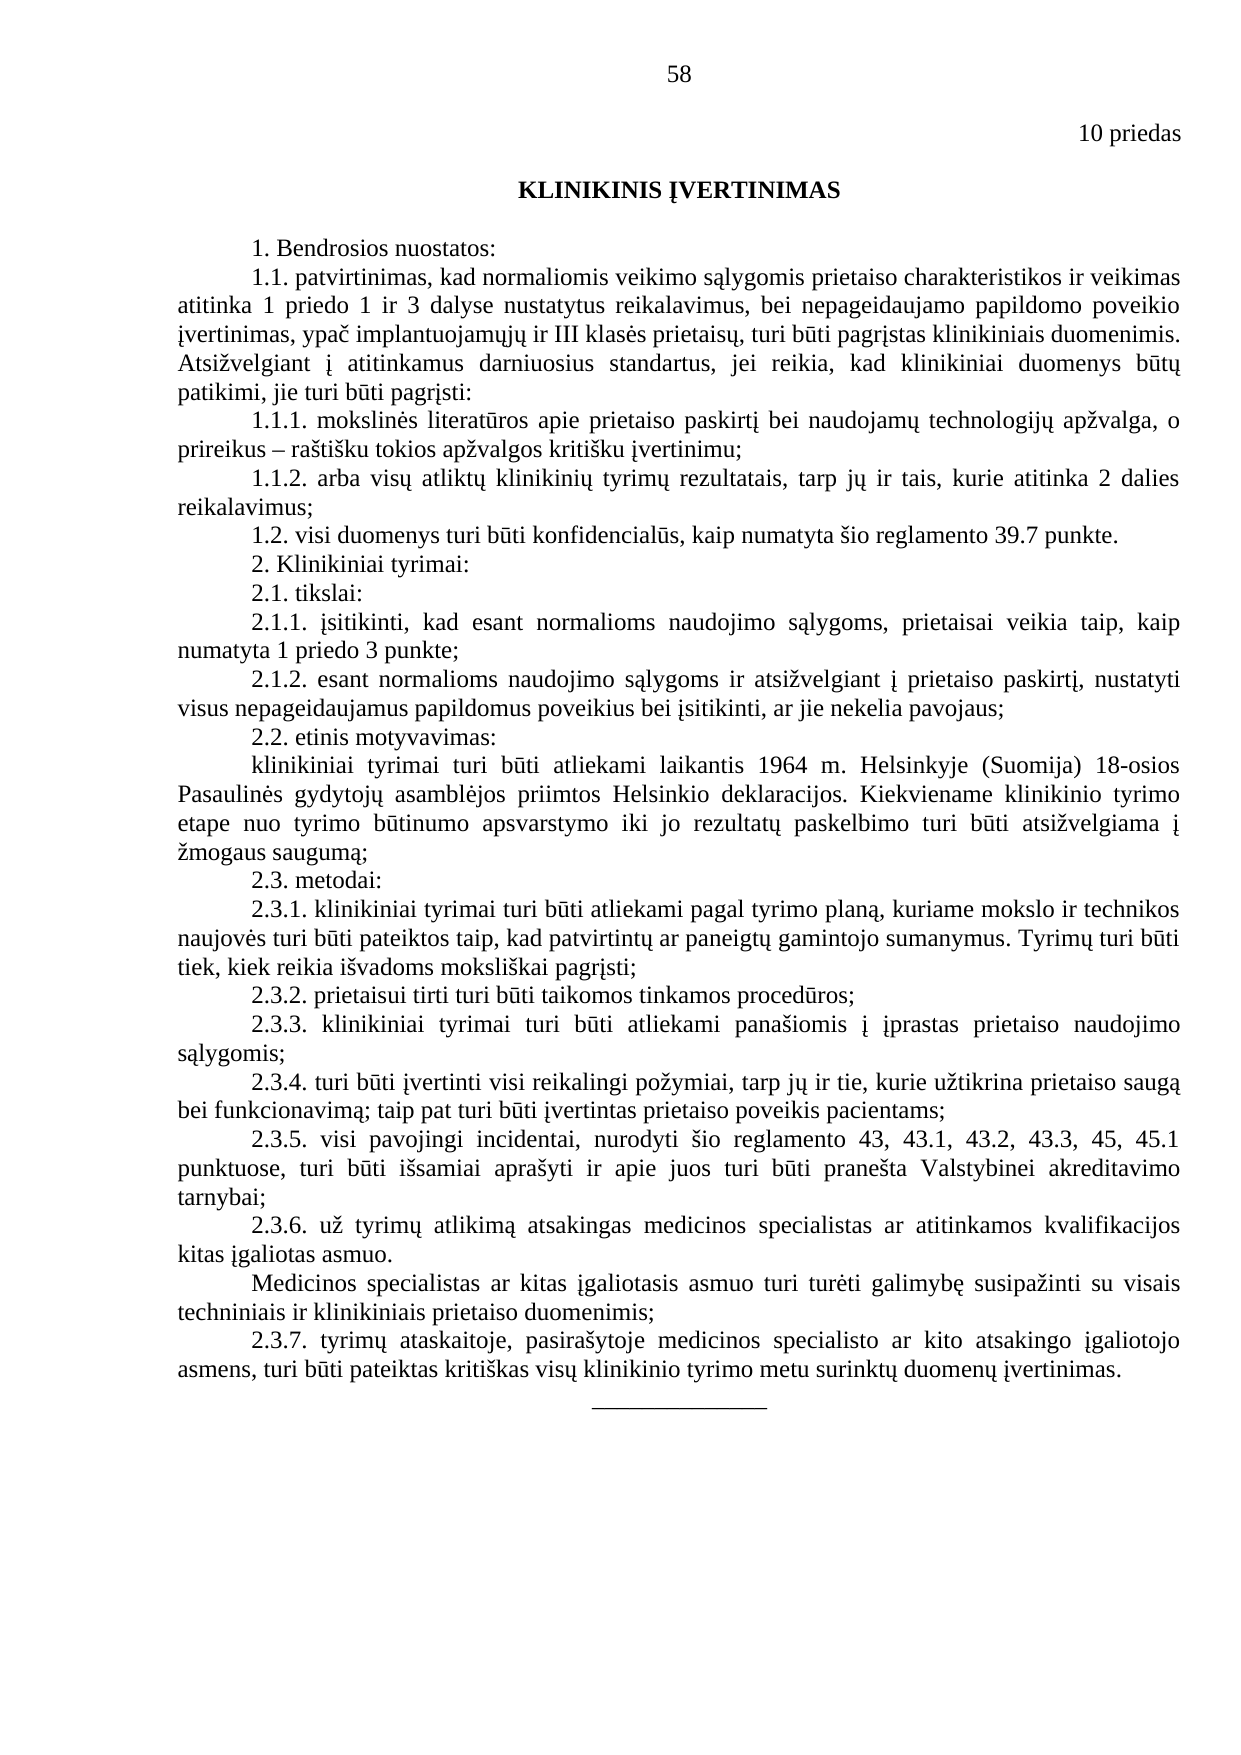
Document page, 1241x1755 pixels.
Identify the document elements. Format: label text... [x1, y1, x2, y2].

text 2.3.7. tyrimų ataskaitoje, pasirašytoje medicinos specialisto ar kito atsakingo įgaliotojo asmens, turi būti pateiktas kritiškas visų klinikinio tyrimo metu surinktų duomenų įvertinimas. [177, 1326, 1181, 1383]
text 2.3.5. visi pavojingi incidentai, nurodyti šio reglamento 43, 43.1, 43.2, 43.3, 45, 45.1 punktuose, turi būti išsamiai aprašyti ir apie juos turi būti pranešta Valstybinei akreditavimo tarnybai; [177, 1124, 1181, 1211]
text Medicinos specialistas ar kitas įgaliotasis asmuo turi turėti galimybę susipažinti su visais techniniais ir klinikiniais prietaiso duomenimis; [177, 1268, 1181, 1326]
text 1.1.2. arba visų atliktų klinikinių tyrimų rezultatais, tarp jų ir tais, kurie atitinka 2 dalies reikalavimus; [177, 463, 1181, 521]
text 2.3.1. klinikiniai tyrimai turi būti atliekami pagal tyrimo planą, kuriame mokslo ir technikos naujovės turi būti pateiktos taip, kad patvirtintų ar paneigtų gamintojo sumanymus. Tyrimų turi būti tiek, kiek reikia išvadoms moksliškai pagrįsti; [177, 894, 1181, 981]
text 2.3.4. turi būti įvertinti visi reikalingi požymiai, tarp jų ir tie, kurie užtikrina prietaiso saugą bei funkcionavimą; taip pat turi būti įvertintas prietaiso poveikis pacientams; [177, 1067, 1181, 1124]
text 2.1.1. įsitikinti, kad esant normalioms naudojimo sąlygoms, prietaisai veikia taip, kaip numatyta 1 priedo 3 punkte; [177, 607, 1181, 664]
text 2.1.2. esant normalioms naudojimo sąlygoms ir atsižvelgiant į prietaiso paskirtį, nustatyti visus nepageidaujamus papildomus poveikius bei įsitikinti, ar jie nekelia pavojaus; [177, 664, 1181, 722]
text 2.3.2. prietaisui tirti turi būti taikomos tinkamos procedūros; [177, 981, 1181, 1009]
text 1. Bendrosios nuostatos: [177, 233, 1181, 262]
text 1.2. visi duomenys turi būti konfidencialūs, kaip numatyta šio reglamento 39.7 punkte. [177, 521, 1181, 549]
text 2. Klinikiniai tyrimai: [177, 549, 1181, 578]
text 2.2. etinis motyvavimas: [177, 722, 1181, 751]
text 2.3.6. už tyrimų atlikimą atsakingas medicinos specialistas ar atitinkamos kvalifikacijos kitas įgaliotas asmuo. [177, 1211, 1181, 1268]
text klinikiniai tyrimai turi būti atliekami laikantis 1964 m. Helsinkyje (Suomija) 18-osios Pasaulinės gydytojų asamblėjos priimtos Helsinkio deklaracijos. Kiekviename klinikinio tyrimo etape nuo tyrimo būtinumo apsvarstymo iki jo rezultatų paskelbimo turi būti atsižvelgiama į žmogaus saugumą; [177, 751, 1181, 866]
text KLINIKINIS ĮVERTINIMAS [177, 176, 1181, 204]
text 2.1. tikslai: [177, 578, 1181, 607]
text 1.1. patvirtinimas, kad normaliomis veikimo sąlygomis prietaiso charakteristikos ir veikimas atitinka 1 priedo 1 ir 3 dalyse nustatytus reikalavimus, bei nepageidaujamo papildomo poveikio įvertinimas, ypač implantuojamųjų ir III klasės prietaisų, turi būti pagrįstas klinikiniais duomenimis. Atsižvelgiant į atitinkamus darniuosius standartus, jei reikia, kad klinikiniai duomenys būtų patikimi, jie turi būti pagrįsti: [177, 262, 1181, 406]
text 1.1.1. mokslinės literatūros apie prietaiso paskirtį bei naudojamų technologijų apžvalga, o prireikus – raštišku tokios apžvalgos kritišku įvertinimu; [177, 406, 1181, 463]
text 10 priedas [177, 118, 1181, 147]
text ______________ [177, 1383, 1181, 1412]
text 2.3.3. klinikiniai tyrimai turi būti atliekami panašiomis į įprastas prietaiso naudojimo sąlygomis; [177, 1009, 1181, 1067]
text 2.3. metodai: [177, 866, 1181, 894]
